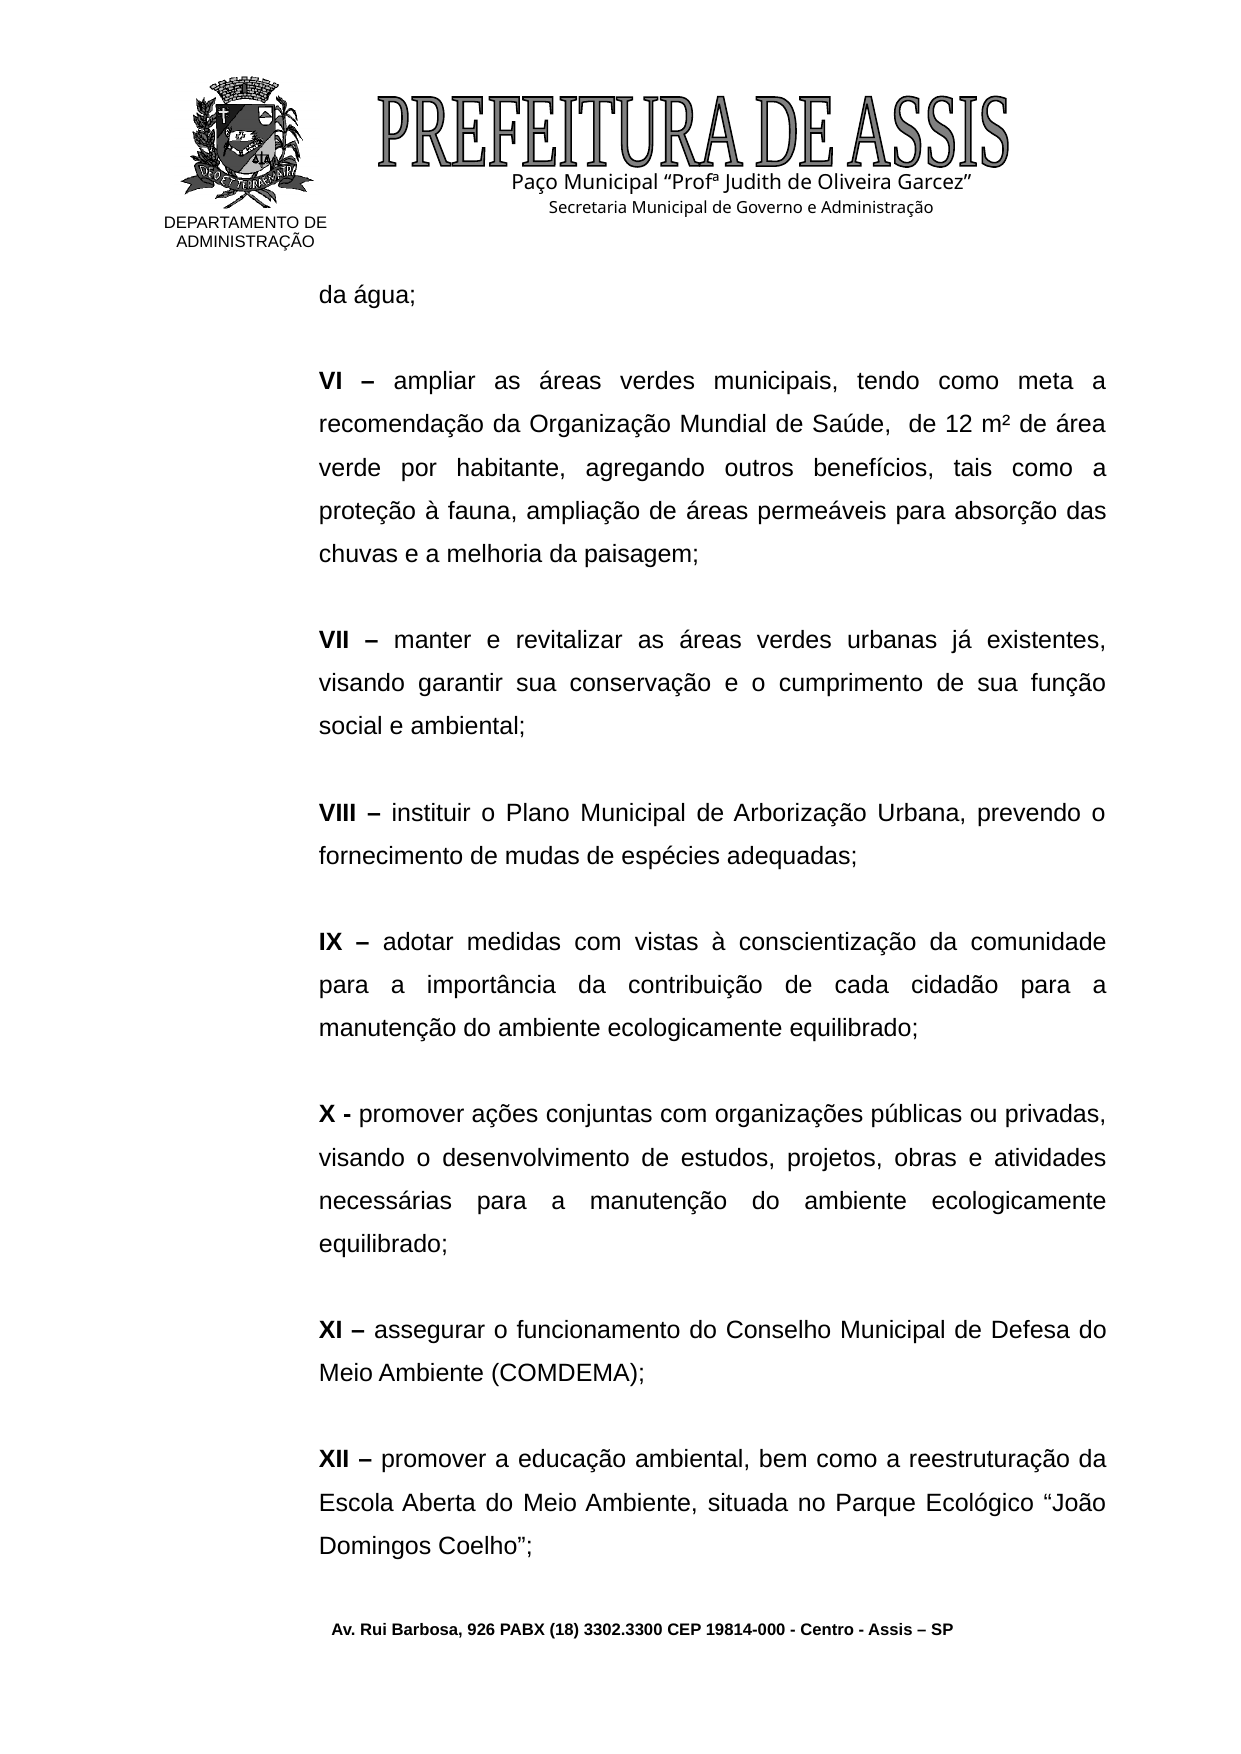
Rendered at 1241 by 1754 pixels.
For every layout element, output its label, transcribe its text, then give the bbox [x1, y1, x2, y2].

text VIII – instituir o Plano Municipal de Arborização Urbana, prevendo o fornecimento de mudas de espécies adequadas; [169, 797, 1107, 869]
text da água; [169, 280, 1107, 309]
text XI – assegurar o funcionamento do Conselho Municipal de Defesa do Meio Ambiente (COMDEMA); [169, 1315, 1107, 1387]
text VI – ampliar as áreas verdes municipais, tendo como meta a recomendação da Organização Mundial de Saúde, de 12 m² de área verde por habitante, agregando outros benefícios, tais como a proteção à fauna, ampliação de áreas permeáveis para absorção das chuvas e a melhoria da paisagem; [169, 366, 1107, 567]
text VII – manter e revitalizar as áreas verdes urbanas já existentes, visando garantir sua conservação e o cumprimento de sua função social e ambiental; [169, 625, 1107, 740]
text IX – adotar medidas com vistas à conscientização da comunidade para a importância da contribuição de cada cidadão para a manutenção do ambiente ecologicamente equilibrado; [169, 927, 1107, 1042]
text XII – promover a educação ambiental, bem como a reestruturação da Escola Aberta do Meio Ambiente, situada no Parque Ecológico “João Domingos Coelho”; [169, 1444, 1107, 1559]
text X - promover ações conjuntas com organizações públicas ou privadas, visando o desenvolvimento de estudos, projetos, obras e atividades necessárias para a manutenção do ambiente ecologicamente equilibrado; [169, 1099, 1107, 1257]
